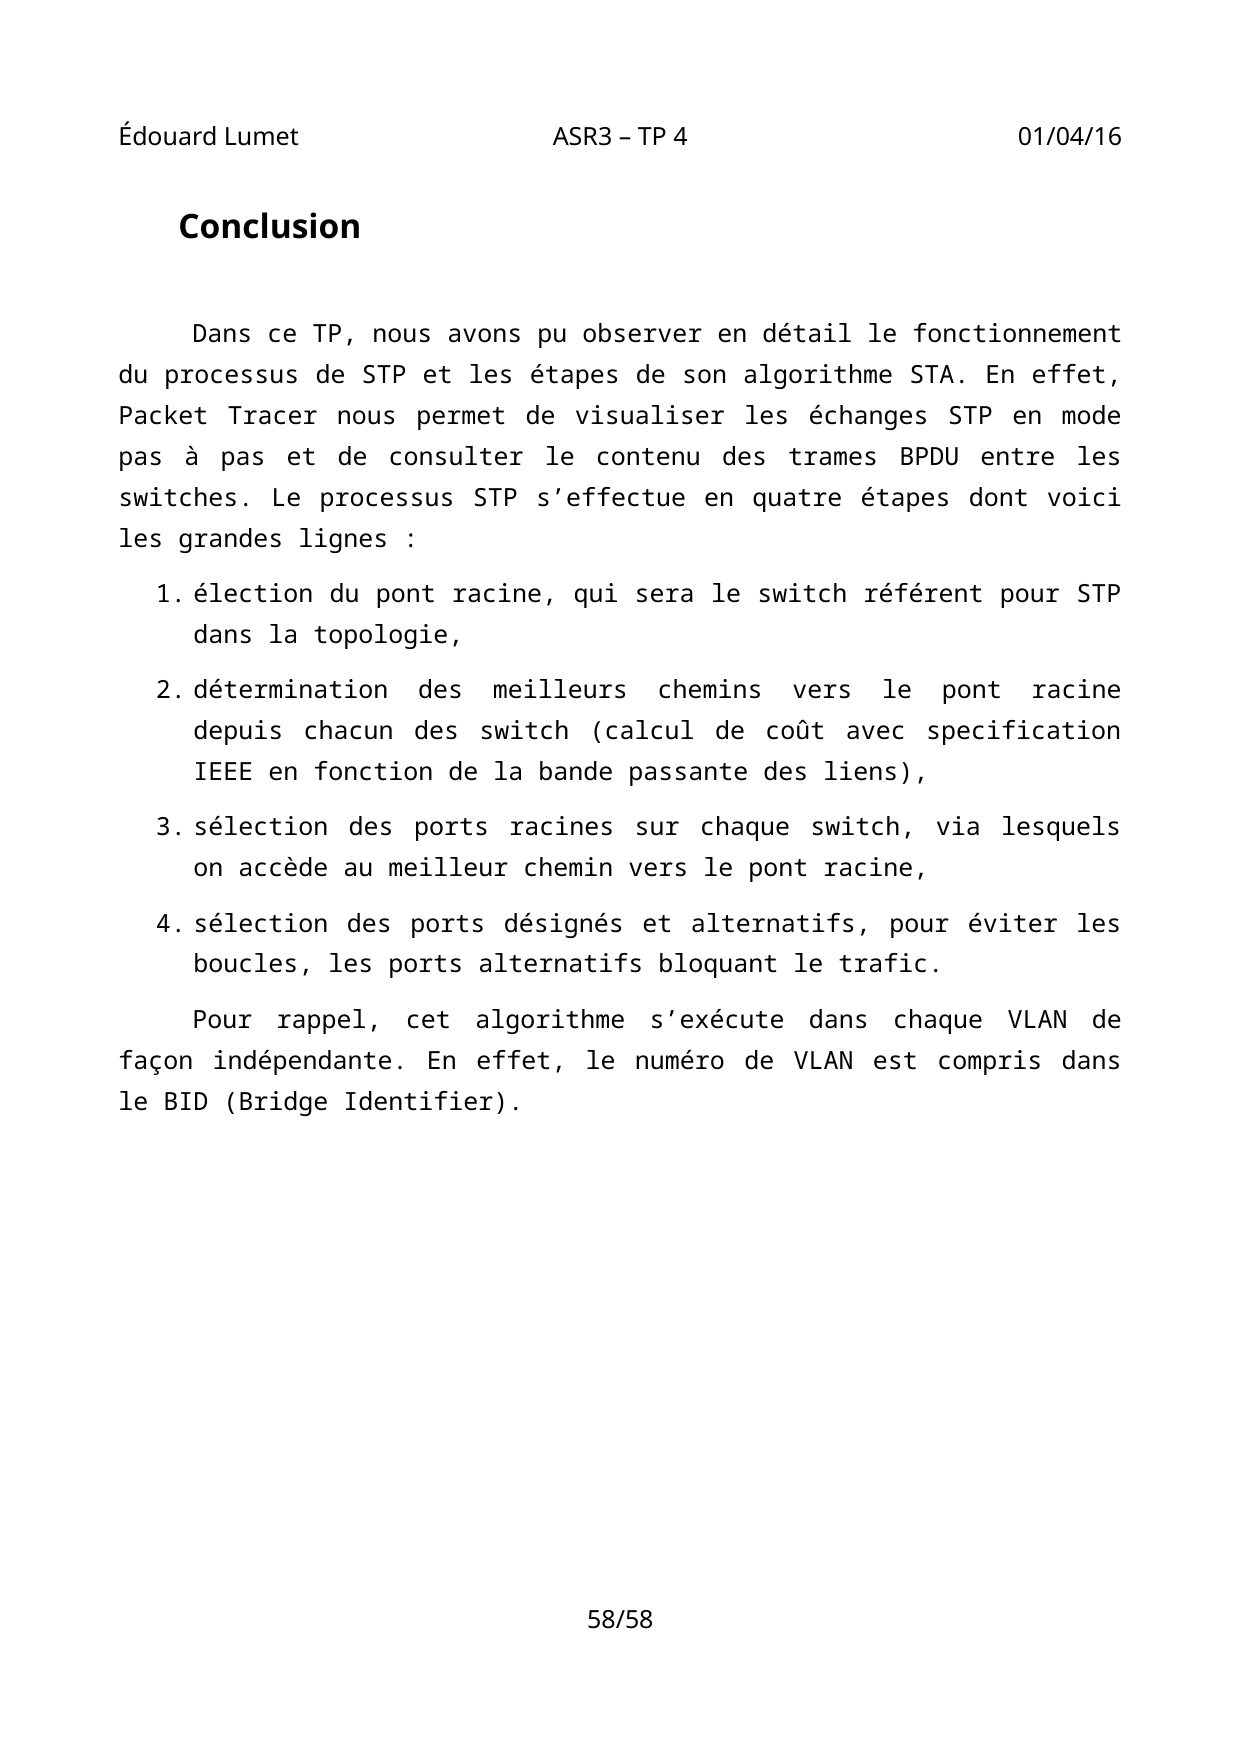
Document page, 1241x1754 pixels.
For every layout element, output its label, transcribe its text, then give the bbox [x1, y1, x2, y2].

list détermination des meilleurs chemins vers le pont racine depuis chacun des switch (calcul de coût avec specification IEEE en fonction de la bande passante des liens), [156, 672, 1122, 788]
list élection du pont racine, qui sera le switch référent pour STP dans la topologie, [156, 576, 1122, 651]
text Pour rappel, cet algorithme s’exécute dans chaque VLAN de façon indépendante. En effet, le numéro de VLAN est compris dans le BID (Bridge Identifier). [118, 1002, 1122, 1117]
text Dans ce TP, nous avons pu observer en détail le fonctionnement du processus de STP et les étapes de son algorithme STA. En effet, Packet Tracer nous permet de visualiser les échanges STP en mode pas à pas et de consulter le contenu des trames BPDU entre les switches. Le processus STP s’effectue en quatre étapes dont voici les grandes lignes : [118, 316, 1122, 554]
subtitle Conclusion [118, 202, 1122, 248]
list sélection des ports désignés et alternatifs, pour éviter les boucles, les ports alternatifs bloquant le trafic. [156, 905, 1122, 980]
list sélection des ports racines sur chaque switch, via lesquels on accède au meilleur chemin vers le pont racine, [156, 809, 1122, 884]
